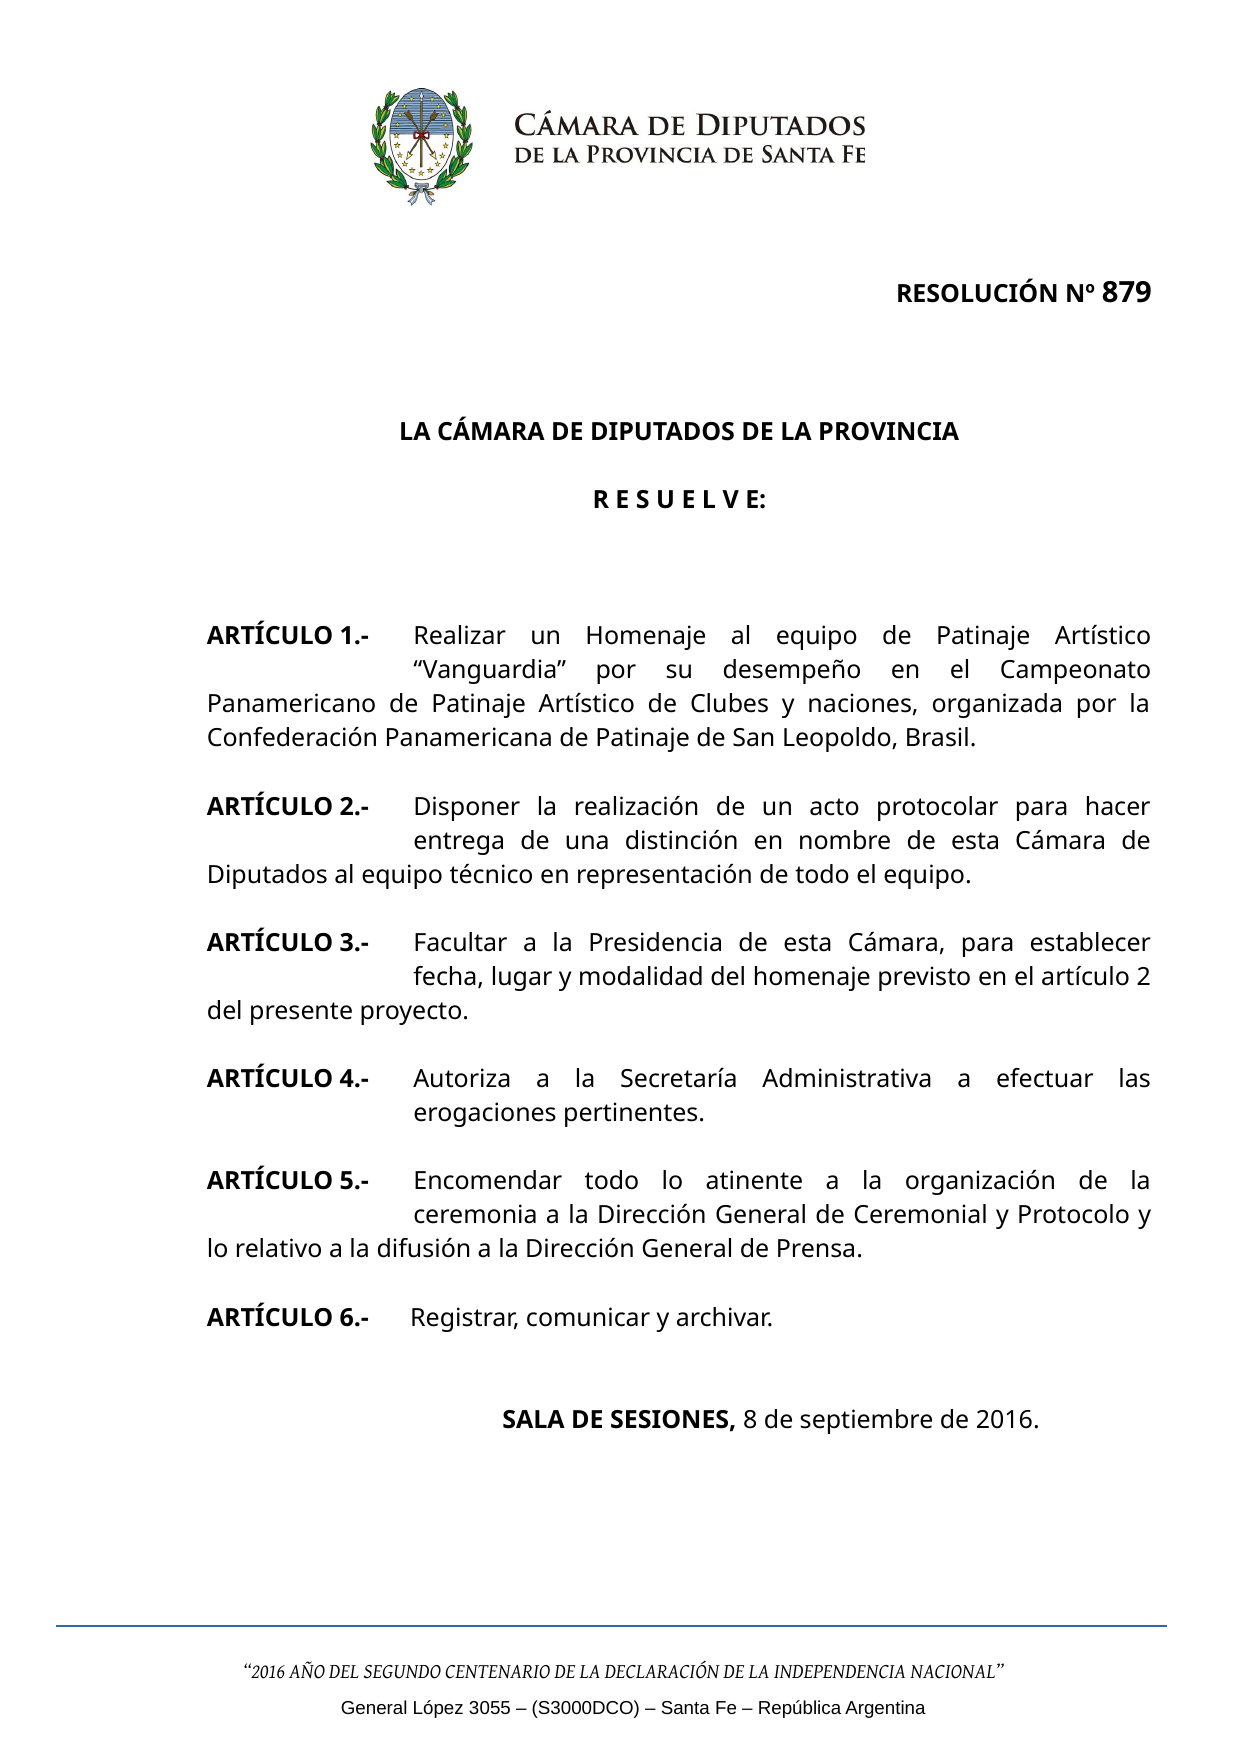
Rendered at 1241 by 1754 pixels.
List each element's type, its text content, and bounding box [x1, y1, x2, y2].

text Facultar a la Presidencia de esta Cámara, para establecer fecha, lugar y modalidad del homenaje previsto en el artículo 2 del presente proyecto. [207, 924, 1152, 1027]
text Registrar, comunicar y archivar. [410, 1299, 1152, 1333]
table_header ARTÍCULO 3.- [207, 925, 413, 975]
text RESOLUCIÓN Nº 879 [207, 272, 1152, 311]
picture [370, 88, 866, 210]
text Autoriza a la Secretaría Administrativa a efectuar las erogaciones pertinentes. [207, 1061, 1152, 1129]
table_header ARTÍCULO 1.- [207, 618, 413, 668]
text Encomendar todo lo atinente a la organización de la ceremonia a la Dirección General de Ceremonial y Protocolo y lo relativo a la difusión a la Dirección General de Prensa. [207, 1163, 1152, 1265]
text Disponer la realización de un acto protocolar para hacer entrega de una distinción en nombre de esta Cámara de Diputados al equipo técnico en representación de todo el equipo. [207, 788, 1152, 890]
table_header ARTÍCULO 2.- [207, 788, 413, 838]
text SALA DE SESIONES, 8 de septiembre de 2016. [207, 1401, 1152, 1435]
table_header ARTÍCULO 6.- [207, 1299, 410, 1349]
table_header ARTÍCULO 5.- [207, 1163, 413, 1213]
table_header ARTÍCULO 4.- [207, 1061, 413, 1111]
text Realizar un Homenaje al equipo de Patinaje Artístico “Vanguardia” por su desempeño en el Campeonato Panamericano de Patinaje Artístico de Clubes y naciones, organizada por la Confederación Panamericana de Patinaje de San Leopoldo, Brasil. [207, 618, 1152, 754]
text R E S U E L V E: [207, 482, 1152, 516]
text LA CÁMARA DE DIPUTADOS DE LA PROVINCIA [207, 413, 1152, 448]
